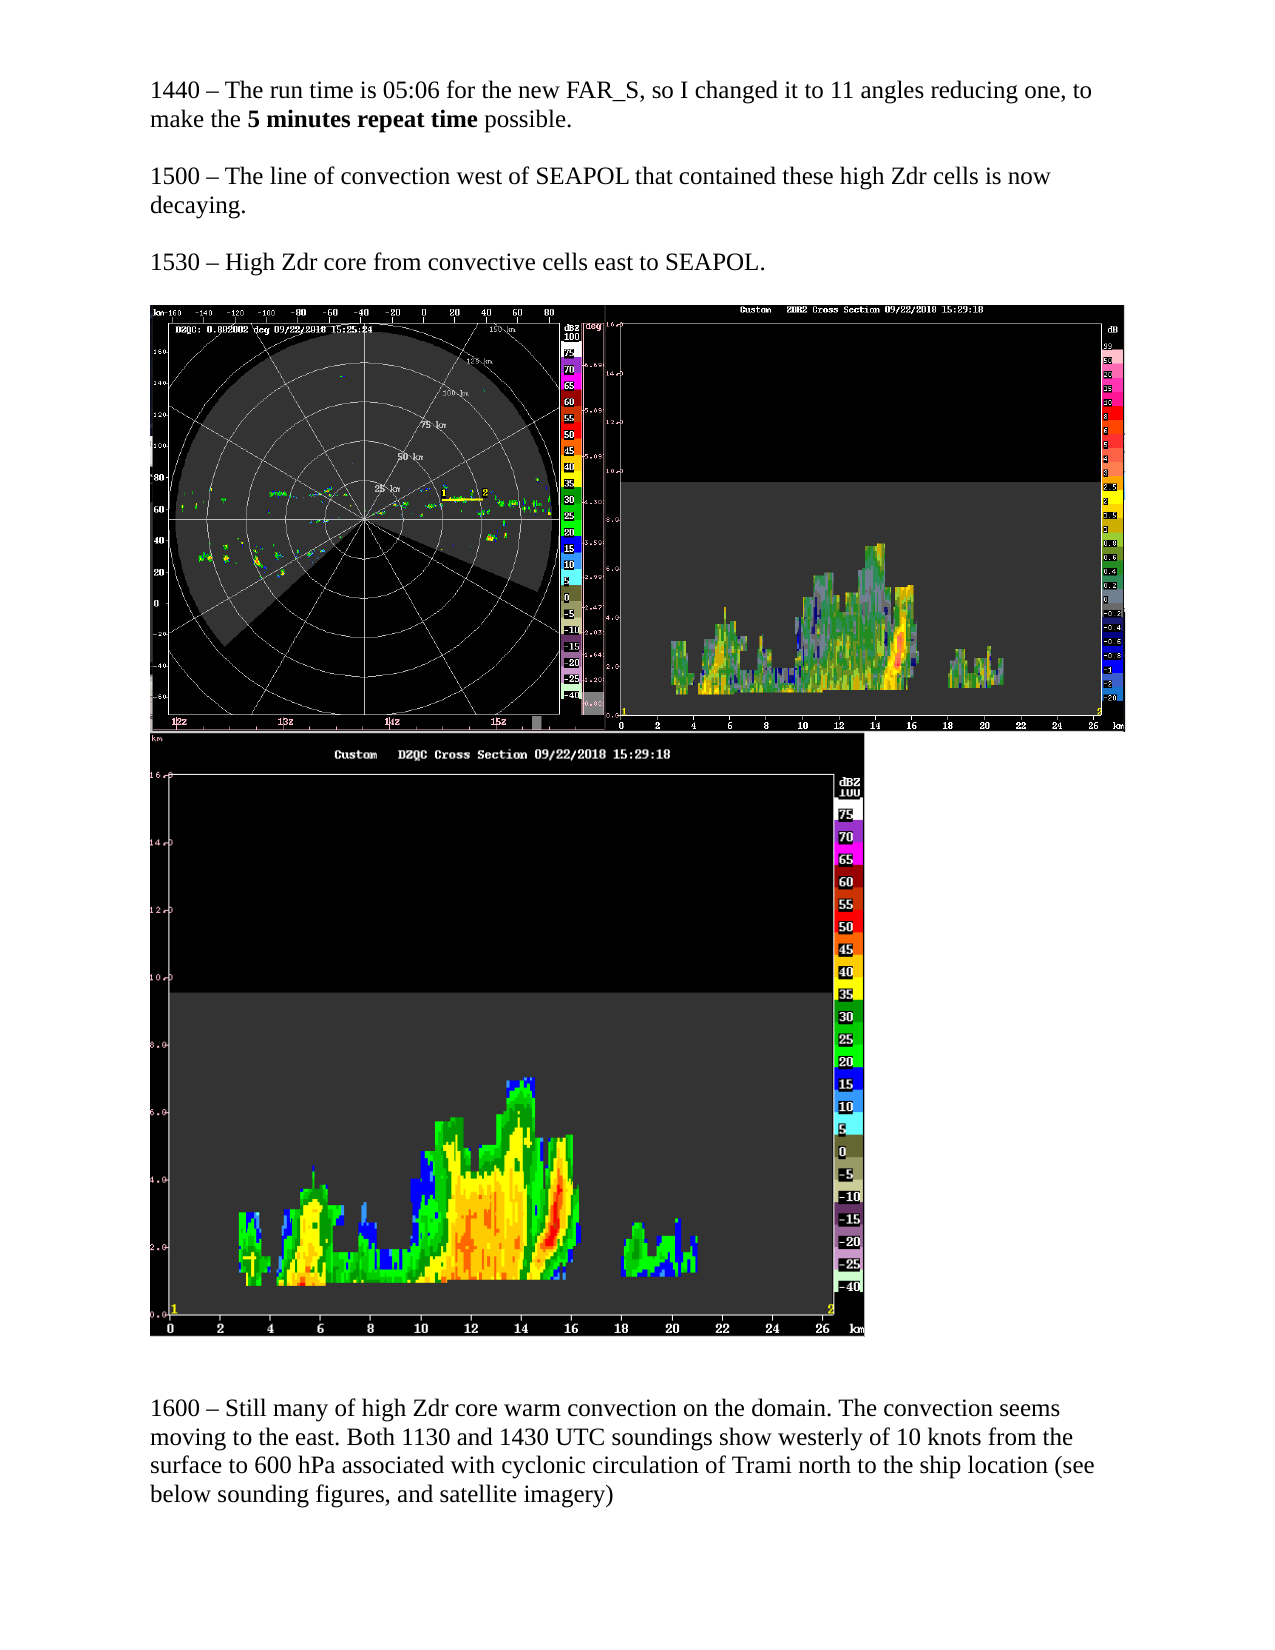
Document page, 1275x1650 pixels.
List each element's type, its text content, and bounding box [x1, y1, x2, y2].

picture [150, 305, 1125, 1337]
text 1440 – The run time is 05:06 for the new FAR_S, so I changed it to 11 angles reducing one, to make the 5 minutes repeat time possible. [150, 75, 1125, 132]
text 1530 – High Zdr core from convective cells east to SEAPOL. [150, 247, 1125, 276]
text 1600 – Still many of high Zdr core warm convection on the domain. The convection seems moving to the east. Both 1130 and 1430 UTC soundings show westerly of 10 knots from the surface to 600 hPa associated with cyclonic circulation of Trami north to the ship location (see below sounding figures, and satellite imagery) [150, 1393, 1125, 1508]
text 1500 – The line of convection west of SEAPOL that contained these high Zdr cells is now decaying. [150, 161, 1125, 219]
